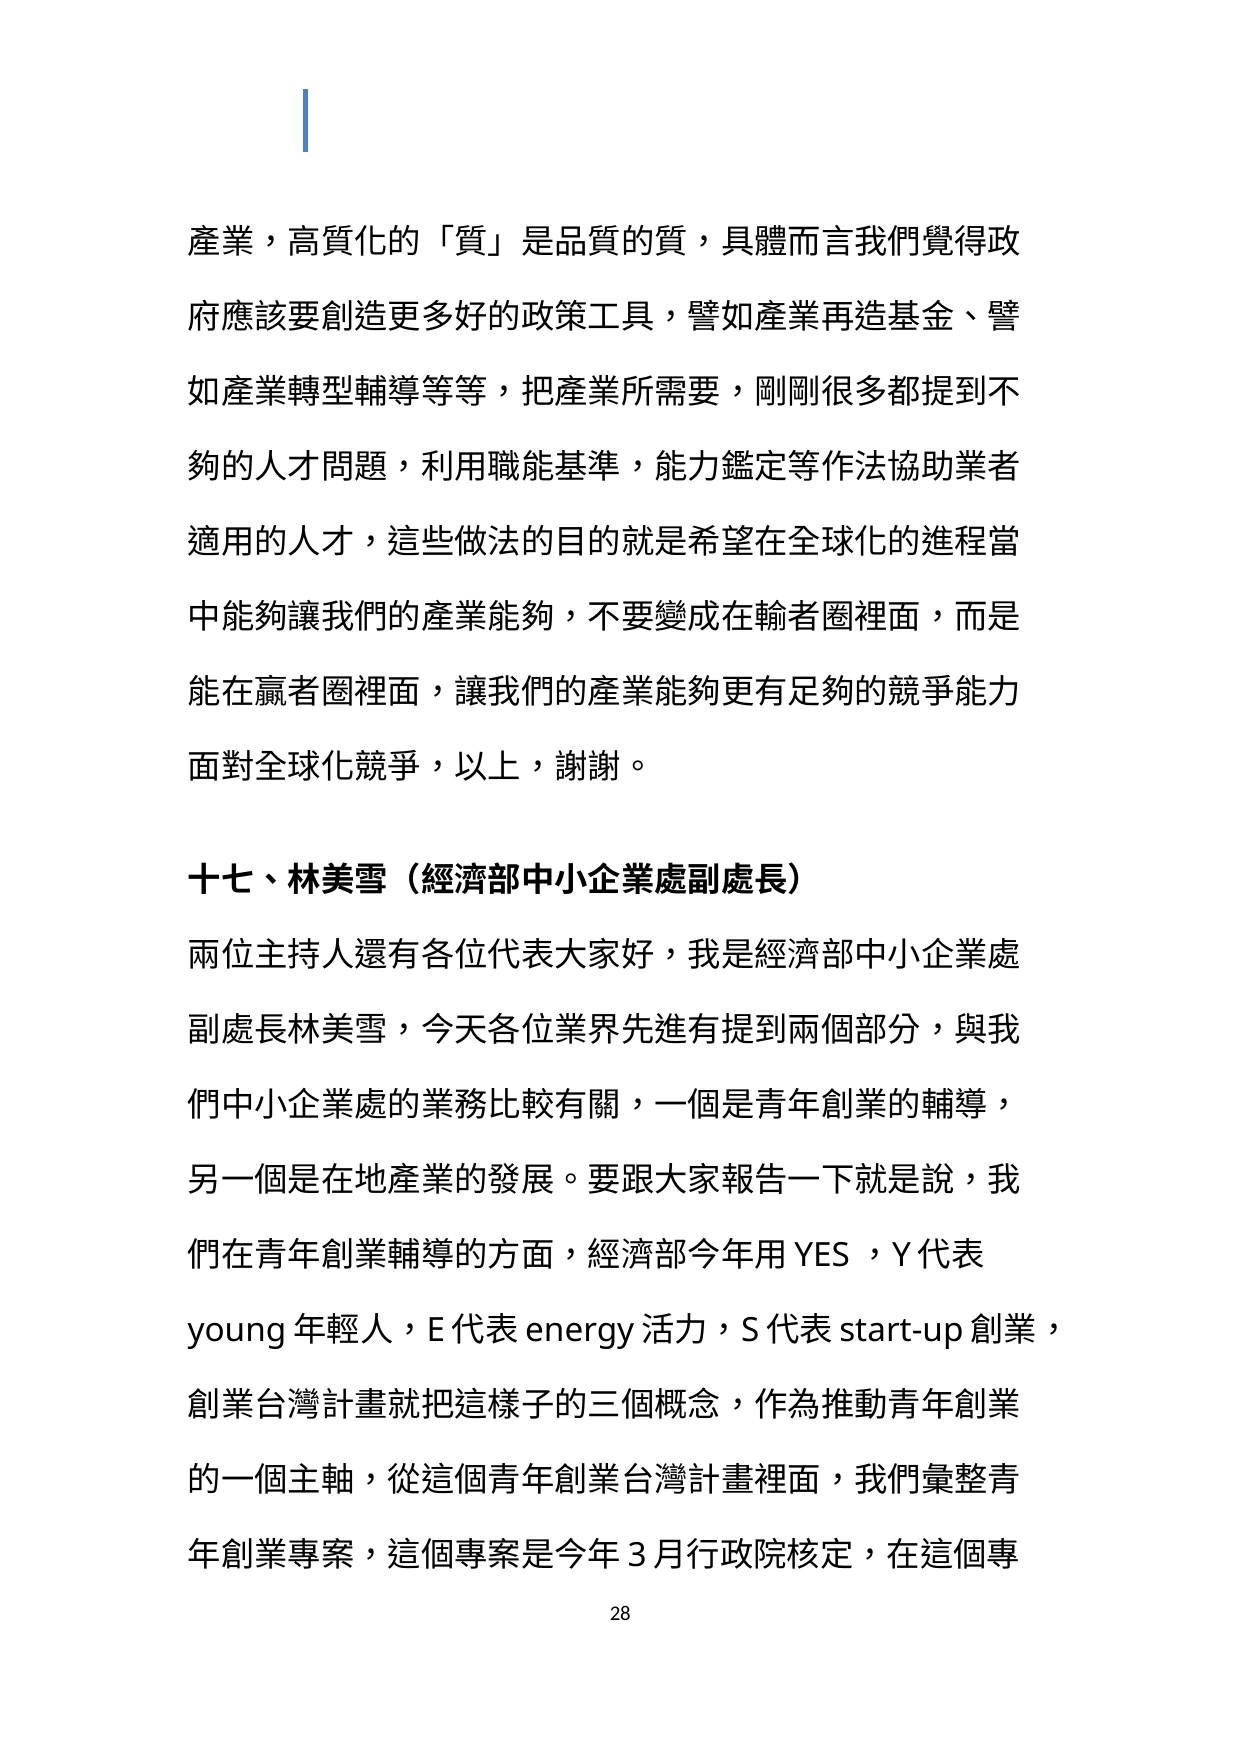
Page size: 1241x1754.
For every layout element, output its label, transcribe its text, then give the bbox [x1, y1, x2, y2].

text 兩位主持人還有各位代表大家好，我是經濟部中小企業處副處長林美雪，今天各位業界先進有提到兩個部分，與我們中小企業處的業務比較有關，一個是青年創業的輔導，另一個是在地產業的發展。要跟大家報告一下就是說，我們在青年創業輔導的方面，經濟部今年用YES ，Y代表young年輕人，E代表energy活力，S代表start-up創業，創業台灣計畫就把這樣子的三個概念，作為推動青年創業的一個主軸，從這個青年創業台灣計畫裡面，我們彙整青年創業專案，這個專案是今年3月行政院核定，在這個專案裡面我們結合13個部會49個計畫，所以未來各位假如要在青年創業方面知道資源的話，歡迎大家上一個網站叫做「青年創業及圓夢網」的一個網站，另外我們也有個免付費的電話是0800-589168，從一個免付費電話和網址你會取得13個部會49個計畫的資訊，這個專案涵蓋了70億的預算。政府在推動協助東部地區青年創業部分，已在宜蘭、花蓮跟台東建構育成網路，包括我們跟宜蘭大學、佛光大學、東華大學、台東大學合作，在這些在地的大學的育成中心，提供在地青年一個創業協助，另外在在地中小企業輔導部分，我們經濟部也透過石資中心，就是財團法人石材及資源產業研發展中心，協助花東地區的中小企業的各項輔導，所以如果政府在協助中小企業的資源，包括創業融資輔導等方面，我今天帶一本經濟部協助中小企業資源的手冊，這本手冊涵蓋經濟部所有協助中小企業各項資源與輔導計畫，這裡面各個計畫的內容非常詳細，如果你們想要得到這本資源手冊，只要你把名片給我，我就可以寄給大家。另外在地方產業發展的方面，我們經濟部長期推動一鄉一特色產業輔導計畫，又叫做OTOP，中南美洲還有亞洲各國來台灣拜會我們中小企業處，聽這樣子的一個地方特色產業發展的計畫，都非常想要學習這樣的輔導計畫。另外我們還在民國98年成立地方產業發展基金，目前在宜蘭縣有14個案例、花蓮縣9個案例、台東縣9個案例。其中台東的紅烏龍、花蓮瑞穗的溫泉，都是非常有名的地方特色產業輔導案例，以上說明，謝謝。 [187, 914, 1053, 1589]
text 十七、林美雪（經濟部中小企業處副處長） [187, 839, 1053, 914]
text 產業，高質化的「質」是品質的質，具體而言我們覺得政府應該要創造更多好的政策工具，譬如產業再造基金、譬如產業轉型輔導等等，把產業所需要，剛剛很多都提到不夠的人才問題，利用職能基準，能力鑑定等作法協助業者適用的人才，這些做法的目的就是希望在全球化的進程當中能夠讓我們的產業能夠，不要變成在輸者圈裡面，而是能在贏者圈裡面，讓我們的產業能夠更有足夠的競爭能力面對全球化競爭，以上，謝謝。 [187, 202, 1053, 802]
